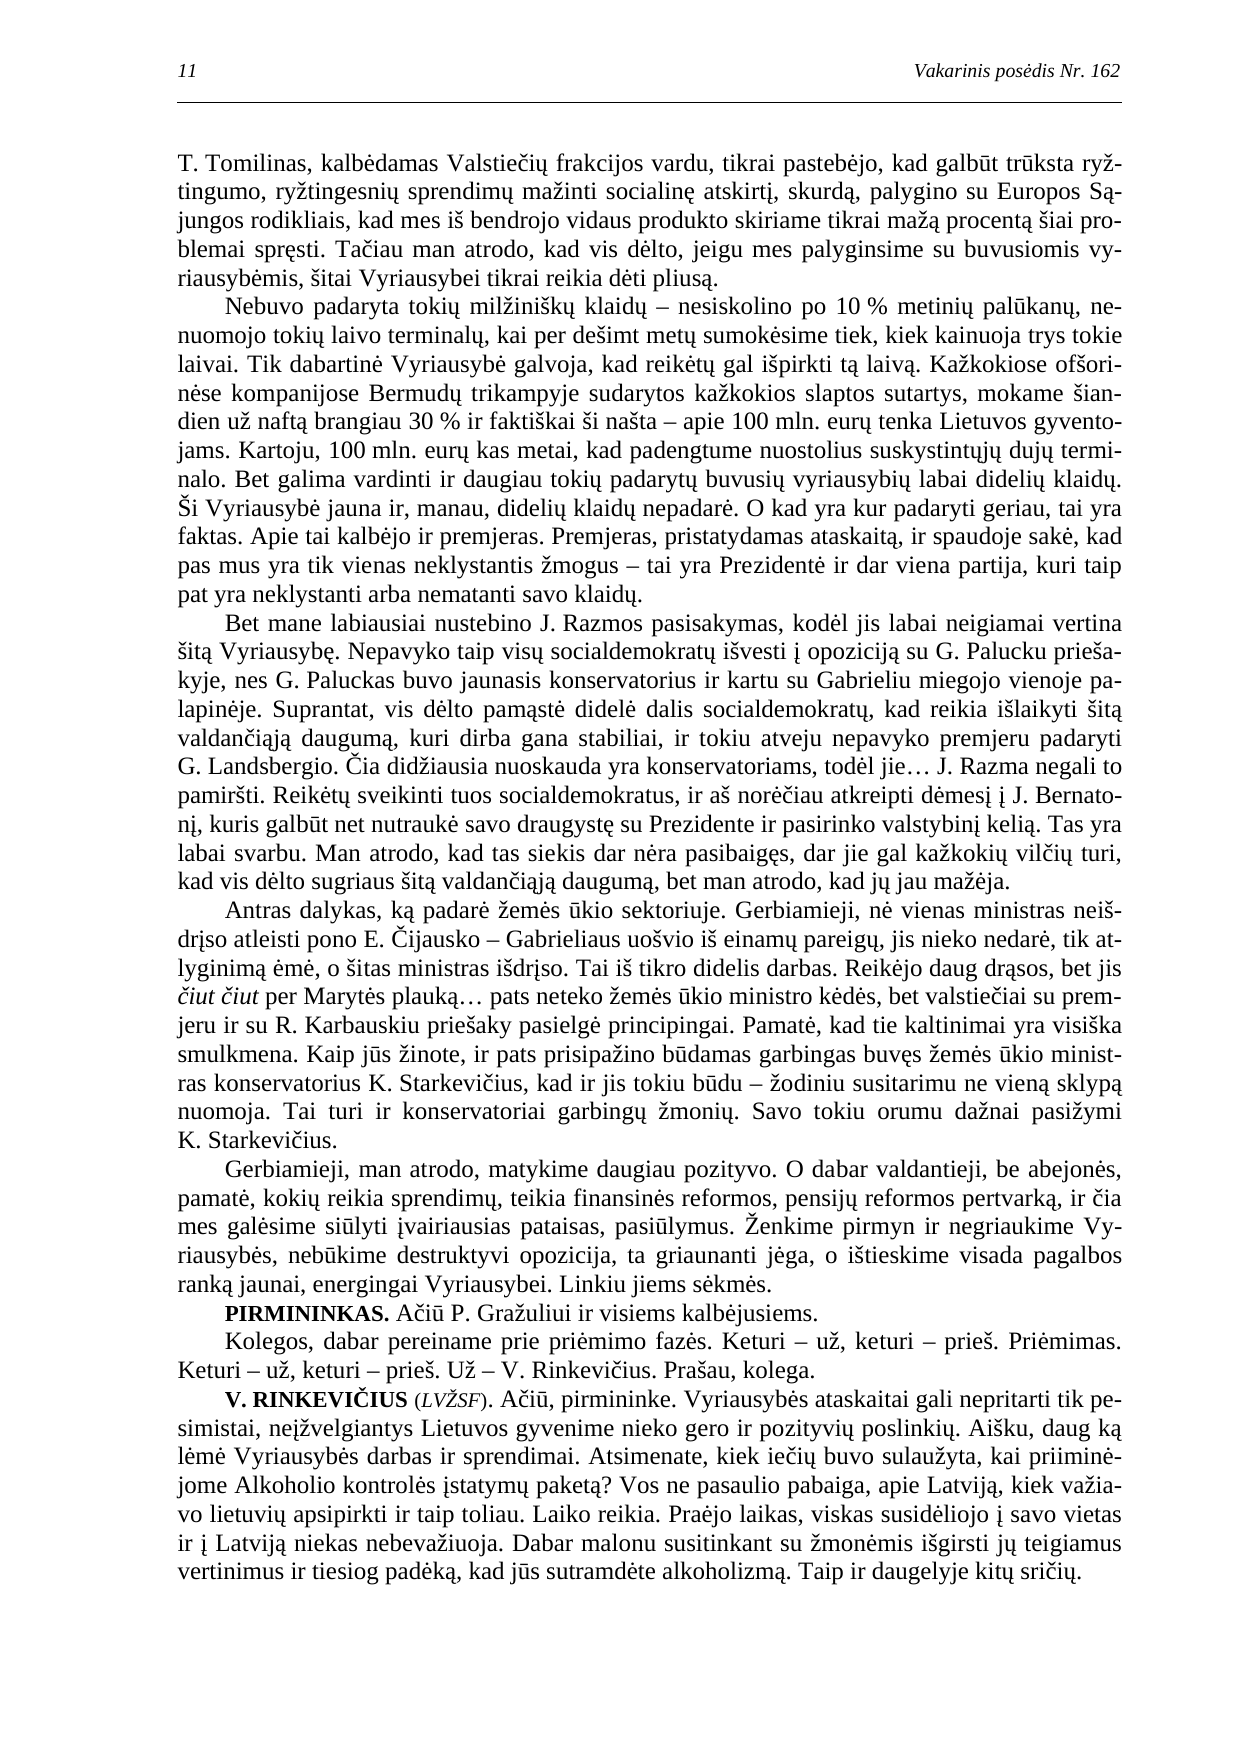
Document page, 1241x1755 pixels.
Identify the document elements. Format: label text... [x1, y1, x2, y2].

text Ko­le­gos, da­bar per­ei­na­me prie pri­ėmi­mo fa­zės. Ke­tu­ri – už, ke­tu­ri – prieš. Pri­ėmi­mas. Ke­tu­ri – už, ke­tu­ri – prieš. Už – V. Rin­ke­vi­čius. Pra­šau, ko­le­ga. [177, 1326, 1122, 1384]
text Bet ma­ne la­biau­siai nu­ste­bi­no J. Raz­mos pa­si­sa­ky­mas, ko­dėl jis la­bai nei­gia­mai ver­ti­na ši­tą Vy­riau­sy­bę. Ne­pa­vy­ko taip vi­sų so­cial­de­mok­ra­tų iš­ves­ti į opo­zi­ci­ją su G. Pa­luc­ku prie­ša­ky­je, nes G. Pa­luc­kas bu­vo jau­na­sis kon­ser­va­to­rius ir kar­tu su Gab­rie­liu mie­go­jo vie­no­je pa­lapi­nė­je. Su­pran­tat, vis dėlto pa­mąs­tė di­de­lė da­lis so­cial­de­mok­ra­tų, kad rei­kia iš­lai­ky­ti ši­tą val­dan­či­ą­ją dau­gu­mą, ku­ri dir­ba ga­na sta­bi­liai, ir to­kiu at­ve­ju ne­pa­vy­ko prem­je­ru pa­da­ry­ti G. Land­sber­gio. Čia di­džiau­sia nuos­kau­da yra kon­ser­va­to­riams, to­dėl jie… J. Raz­ma ne­ga­li to pa­mirš­ti. Rei­kė­tų svei­kin­ti tuos so­cial­de­mok­ra­tus, ir aš no­rė­čiau at­kreip­ti dė­me­sį į J. Ber­na­to­nį, ku­ris gal­būt net nu­trau­kė sa­vo drau­gys­tę su Pre­zi­den­te ir pa­si­rin­ko vals­ty­bi­nį ke­lią. Tas yra la­bai svar­bu. Man at­ro­do, kad tas sie­kis dar nė­ra pa­si­bai­gęs, dar jie gal kaž­ko­kių vil­čių tu­ri, kad vis dėlto su­griaus ši­tą val­dan­či­ą­ją dau­gu­mą, bet man at­ro­do, kad jų jau ma­žė­ja. [177, 608, 1122, 895]
text V. RINKEVIČIUS (LVŽSF). Ačiū, pir­mi­nin­ke. Vy­riau­sy­bės ata­skai­tai ga­li ne­pri­tar­ti tik pe­si­mis­tai, ne­įžvel­gian­tys Lie­tu­vos gy­ve­ni­me nie­ko ge­ro ir po­zi­ty­vių po­slin­kių. Aiš­ku, daug ką lė­mė Vy­riau­sy­bės dar­bas ir spren­di­mai. At­si­me­na­te, kiek ie­čių bu­vo su­lau­žy­ta, kai pri­imi­nė­jo­me Al­ko­ho­lio kon­tro­lės įsta­ty­mų pa­ke­tą? Vos ne pa­sau­lio pa­bai­ga, apie Lat­vi­ją, kiek va­žia­vo lie­tu­vių ap­si­pirk­ti ir taip to­liau. Lai­ko rei­kia. Pra­ėjo lai­kas, vis­kas su­si­dė­lio­jo į sa­vo vie­tas ir į Lat­vi­ją nie­kas ne­be­va­žiuo­ja. Da­bar ma­lo­nu su­si­tin­kant su žmo­nė­mis iš­girs­ti jų tei­gia­mus ver­ti­ni­mus ir tie­siog pa­dė­ką, kad jūs su­tram­dė­te al­ko­ho­liz­mą. Taip ir dau­ge­ly­je ki­tų sri­čių. [177, 1384, 1122, 1585]
text PIRMININKAS. Ačiū P. Gra­žu­liui ir vi­siems kal­bė­ju­siems. [177, 1298, 1122, 1326]
text Ger­bia­mie­ji, man at­ro­do, ma­ty­ki­me dau­giau po­zi­ty­vo. O da­bar val­dan­tie­ji, be abe­jo­nės, pa­ma­tė, ko­kių rei­kia spren­di­mų, tei­kia fi­nan­si­nės re­for­mos, pen­si­jų re­for­mos per­tvar­ką, ir čia mes ga­lė­si­me siū­ly­ti įvai­riau­sias pa­tai­sas, pa­siū­ly­mus. Žen­ki­me pir­myn ir ne­griau­ki­me Vy­riau­sy­bės, ne­bū­ki­me de­struk­ty­vi opo­zi­ci­ja, ta griau­nan­ti jė­ga, o iš­ties­ki­me vi­sa­da pa­gal­bos ran­ką jau­nai, ener­gin­gai Vy­riau­sy­bei. Lin­kiu jiems sėk­mės. [177, 1154, 1122, 1298]
text T. To­mi­li­nas, kal­bė­da­mas Vals­tie­čių frak­ci­jos var­du, tik­rai pa­ste­bė­jo, kad gal­būt trūks­ta ryž­tin­gu­mo, ryž­tin­ges­nių spren­di­mų ma­žin­ti so­cia­li­nę at­skir­tį, skur­dą, pa­ly­gi­no su Eu­ro­pos Są­jun­gos ro­dik­liais, kad mes iš ben­dro­jo vi­daus pro­duk­to ski­ria­me tik­rai ma­žą pro­cen­tą šiai pro­ble­mai spręs­ti. Ta­čiau man at­ro­do, kad vis dėl­to, jei­gu mes pa­ly­gin­si­me su bu­vu­siomis vy­riau­sy­bėmis, ši­tai Vy­riau­sy­bei tik­rai rei­kia dė­ti pliu­są. [177, 148, 1122, 291]
text Ne­bu­vo pa­da­ry­ta to­kių mil­ži­niš­kų klai­dų – ne­si­sko­li­no po 10 % me­ti­nių pa­lū­ka­nų, ne­nuo­mo­jo to­kių lai­vo ter­mi­na­lų, kai per de­šimt me­tų su­mo­kė­si­me tiek, kiek kai­nuo­ja trys to­kie lai­vai. Tik da­bar­ti­nė Vy­riau­sy­bė gal­vo­ja, kad rei­kė­tų gal iš­pirk­ti tą lai­vą. Kaž­ko­kio­se of­šo­ri­nė­se kom­pa­ni­jo­se Ber­mu­dų tri­kam­py­je su­da­ry­tos kaž­ko­kios slap­tos su­tar­tys, mo­ka­me šian­dien už naf­tą bran­giau 30 % ir fak­tiš­kai ši naš­ta – apie 100 mln. eu­rų ten­ka Lie­tu­vos gy­ven­to­jams. Kar­to­ju, 100 mln. eu­rų kas me­tai, kad pa­deng­tu­me nuos­to­lius su­skys­tin­tų­jų du­jų ter­mi­na­lo. Bet ga­li­ma var­din­ti ir dau­giau to­kių pa­da­ry­tų bu­vu­sių vy­riau­sy­bių la­bai di­de­lių klai­dų. Ši Vy­riau­sy­bė jau­na ir, ma­nau, di­de­lių klai­dų ne­pa­da­rė. O kad yra kur pa­da­ry­ti ge­riau, tai yra fak­tas. Apie tai kal­bė­jo ir prem­je­ras. Prem­je­ras, pri­sta­ty­da­mas ata­skai­tą, ir spau­do­je sa­kė, kad pas mus yra tik vie­nas ne­klys­tan­tis žmo­gus – tai yra Pre­zi­den­tė ir dar vie­na par­ti­ja, ku­ri taip pat yra ne­klys­tan­ti ar­ba ne­ma­tan­ti sa­vo klai­dų. [177, 291, 1122, 608]
text Ant­ras da­ly­kas, ką pa­da­rė že­mės ūkio sek­to­riu­je. Ger­bia­mie­ji, nė vie­nas mi­nist­ras ne­iš­drį­so at­leis­ti po­no E. Či­jaus­ko – Gab­rie­liaus uoš­vio iš eina­mų pa­rei­gų, jis nie­ko ne­da­rė, tik at­ly­gi­ni­mą ėmė, o ši­tas mi­nist­ras iš­drį­so. Tai iš tik­ro di­de­lis dar­bas. Rei­kė­jo daug drą­sos, bet jis čiut čiut per Ma­ry­tės plau­ką… pats ne­te­ko že­mės ūkio mi­nist­ro kė­dės, bet vals­tie­čiai su prem­je­ru ir su R. Kar­baus­kiu prie­ša­ky pa­si­el­gė prin­ci­pin­gai. Pa­ma­tė, kad tie kal­ti­ni­mai yra vi­siš­ka smul­kme­na. Kaip jūs ži­no­te, ir pats pri­si­pa­ži­no bū­da­mas gar­bin­gas bu­vęs že­mės ūkio mi­nis­t­ras kon­ser­va­to­rius K. Star­ke­vi­čius, kad ir jis to­kiu bū­du – žo­di­niu su­si­ta­ri­mu ne vie­ną skly­pą nuo­mo­ja. Tai tu­ri ir kon­ser­va­to­riai gar­bin­gų žmo­nių. Sa­vo to­kiu oru­mu daž­nai pa­si­žy­mi K. Star­ke­vi­čius. [177, 895, 1122, 1154]
